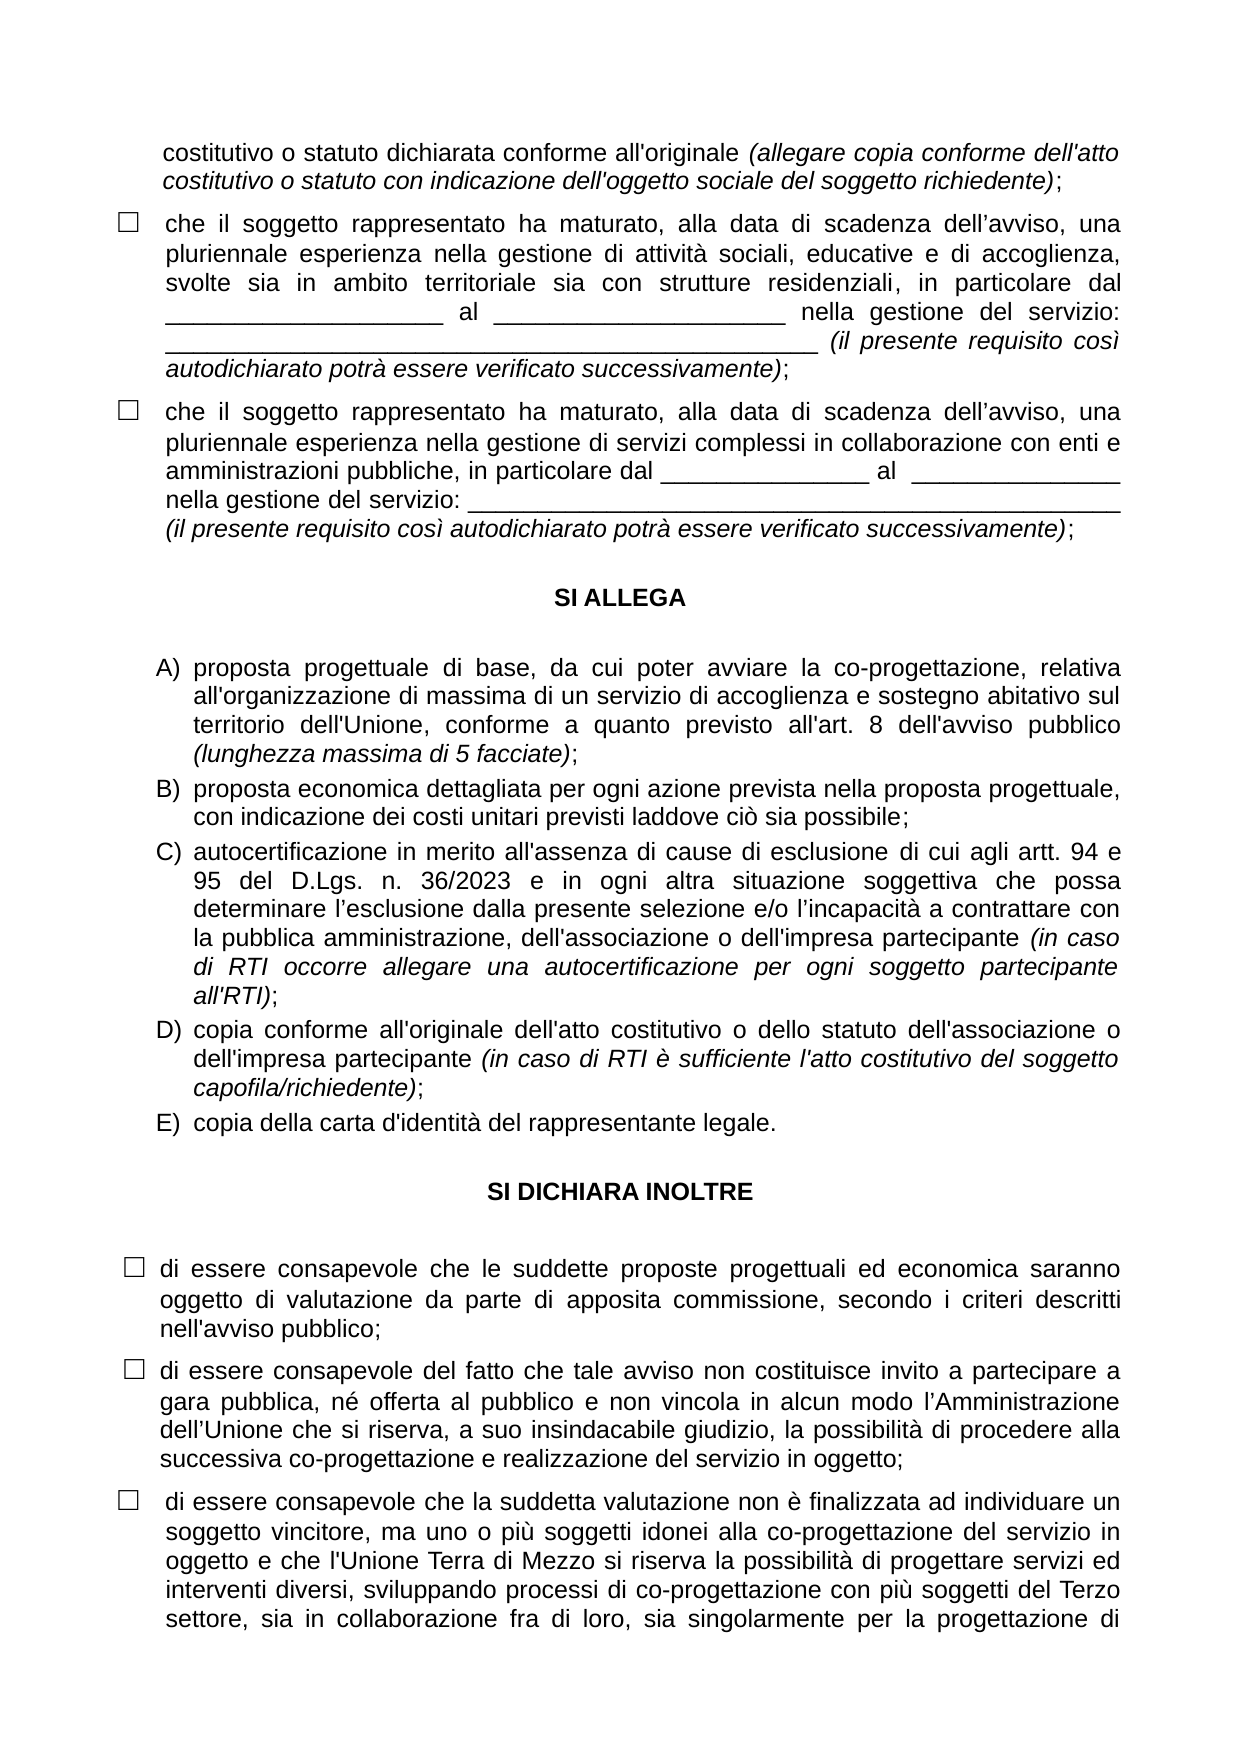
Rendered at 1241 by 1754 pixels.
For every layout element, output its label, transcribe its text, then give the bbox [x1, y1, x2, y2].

list autocertificazione in merito all'assenza di cause di esclusione di cui agli artt. 94 e 95 del D.Lgs. n. 36/2023 e in ogni altra situazione soggettiva che possa determinare l’esclusione dalla presente selezione e/o l’incapacità a contrattare con la pubblica amministrazione, dell'associazione o dell'impresa partecipante (in caso di RTI occorre allegare una autocertificazione per ogni soggetto partecipante all'RTI); [156, 837, 1122, 1009]
text □ che il soggetto rappresentato ha maturato, alla data di scadenza dell’avviso, una pluriennale esperienza nella gestione di servizi complessi in collaborazione con enti e amministrazioni pubbliche, in particolare dal _______________ al _______________ nella gestione del servizio: _______________________________________________ (il presente requisito così autodichiarato potrà essere verificato successivamente); [118, 389, 1122, 543]
list copia della carta d'identità del rappresentante legale. [156, 1108, 1122, 1136]
list □ di essere consapevole che le suddette proposte progettuali ed economica saranno oggetto di valutazione da parte di apposita commissione, secondo i criteri descritti nell'avviso pubblico; [124, 1246, 1122, 1342]
text □ che il soggetto rappresentato ha maturato, alla data di scadenza dell’avviso, una pluriennale esperienza nella gestione di attività sociali, educative e di accoglienza, svolte sia in ambito territoriale sia con strutture residenziali, in particolare dal ____________________ al _____________________ nella gestione del servizio: _______________________________________________ (il presente requisito così autodichiarato potrà essere verificato successivamente); [118, 201, 1122, 383]
list proposta economica dettagliata per ogni azione prevista nella proposta progettuale, con indicazione dei costi unitari previsti laddove ciò sia possibile; [156, 773, 1122, 831]
text costitutivo o statuto dichiarata conforme all'originale (allegare copia conforme dell'atto costitutivo o statuto con indicazione dell'oggetto sociale del soggetto richiedente); [118, 138, 1122, 195]
text SI DICHIARA INOLTRE [118, 1177, 1122, 1206]
list copia conforme all'originale dell'atto costitutivo o dello statuto dell'associazione o dell'impresa partecipante (in caso di RTI è sufficiente l'atto costitutivo del soggetto capofila/richiedente); [156, 1015, 1122, 1102]
list proposta progettuale di base, da cui poter avviare la co-progettazione, relativa all'organizzazione di massima di un servizio di accoglienza e sostegno abitativo sul territorio dell'Unione, conforme a quanto previsto all'art. 8 dell'avviso pubblico (lunghezza massima di 5 facciate); [156, 653, 1122, 768]
list □ di essere consapevole del fatto che tale avviso non costituisce invito a partecipare a gara pubblica, né offerta al pubblico e non vincola in alcun modo l’Amministrazione dell’Unione che si riserva, a suo insindacabile giudizio, la possibilità di procedere alla successiva co-progettazione e realizzazione del servizio in oggetto; [124, 1348, 1122, 1473]
text SI ALLEGA [118, 583, 1122, 612]
text □ di essere consapevole che la suddetta valutazione non è finalizzata ad individuare un soggetto vincitore, ma uno o più soggetti idonei alla co-progettazione del servizio in oggetto e che l'Unione Terra di Mezzo si riserva la possibilità di progettare servizi ed interventi diversi, sviluppando processi di co-progettazione con più soggetti del Terzo settore, sia in collaborazione fra di loro, sia singolarmente per la progettazione di [118, 1479, 1122, 1632]
